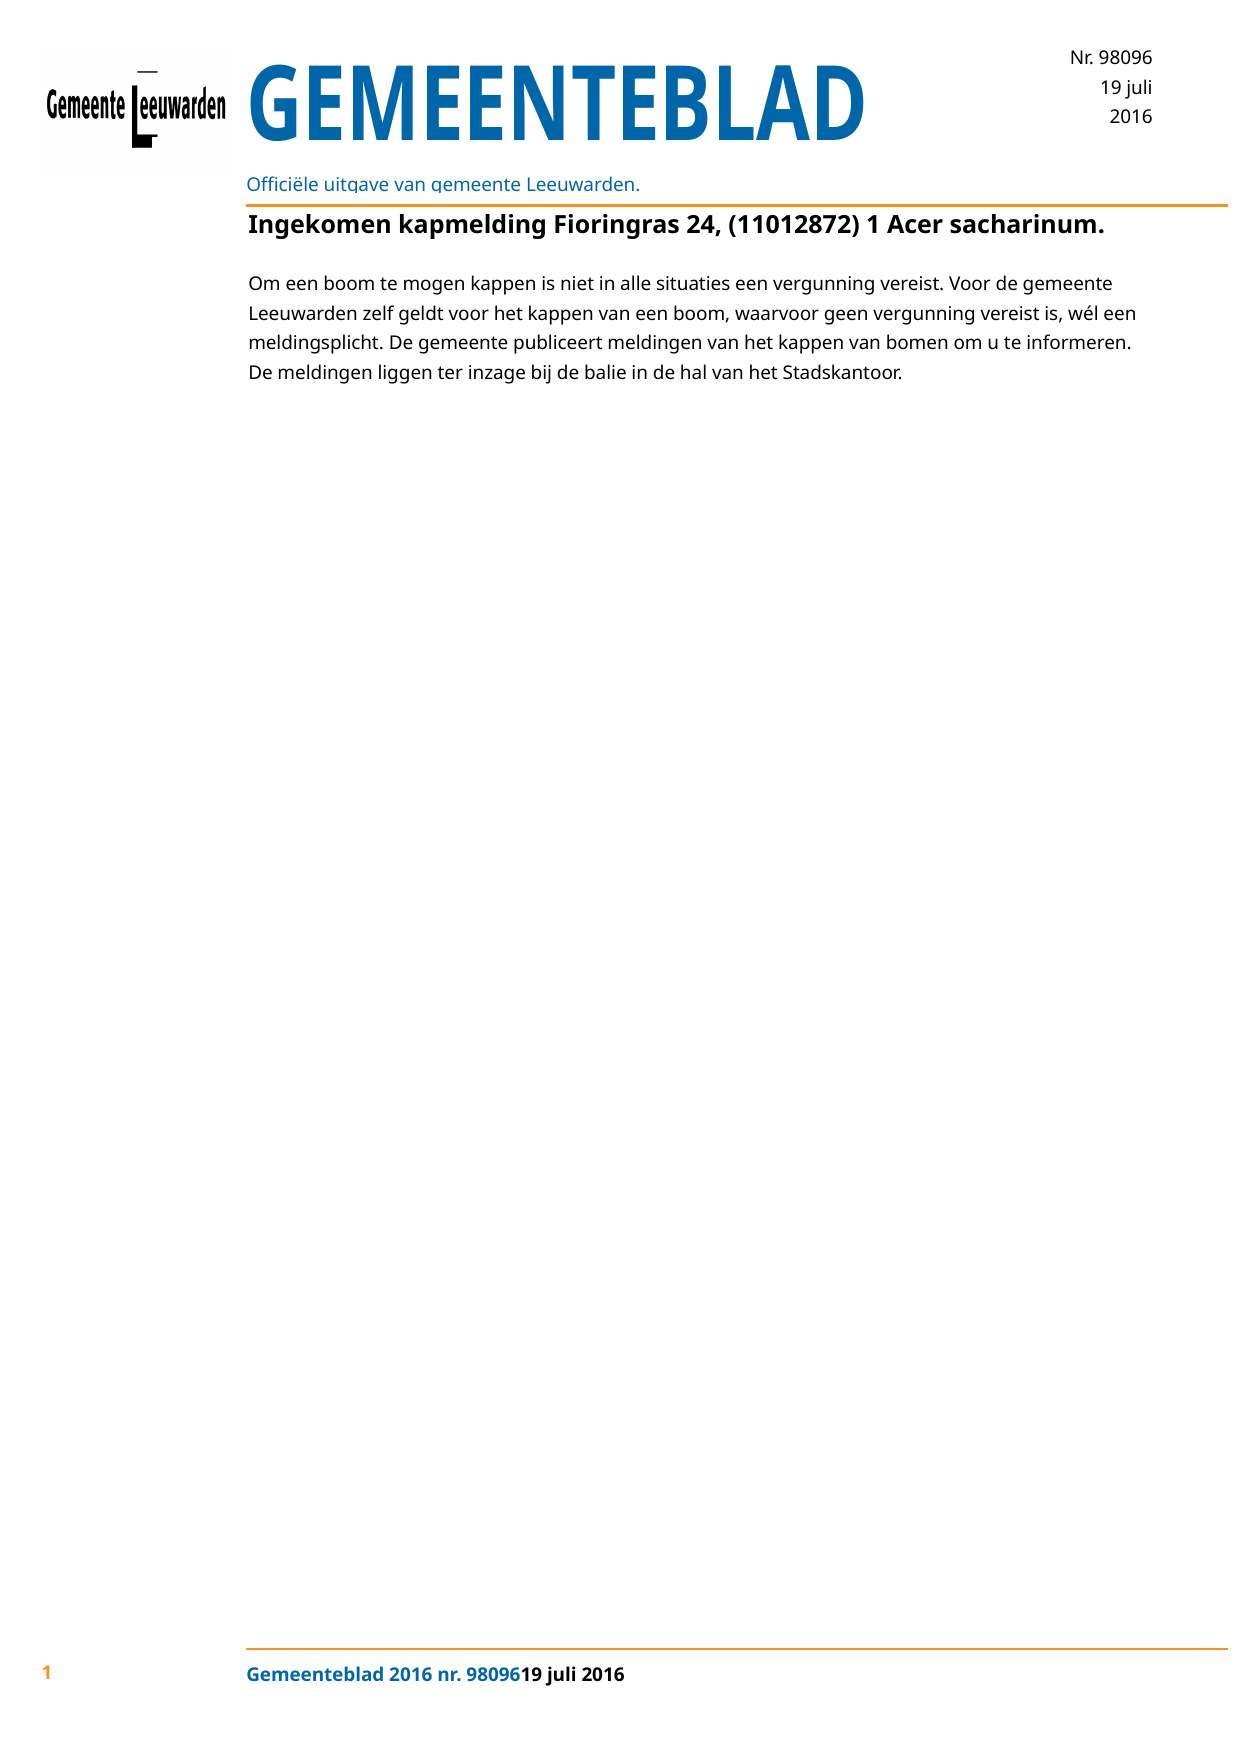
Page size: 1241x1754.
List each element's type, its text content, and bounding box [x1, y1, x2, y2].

picture [41, 47, 231, 172]
text Ingekomen kapmelding Fioringras 24, (11012872) 1 Acer sacharinum. [248, 207, 1152, 241]
text Om een boom te mogen kappen is niet in alle situaties een vergunning vereist. Voor de gemeente Leeuwarden zelf geldt voor het kappen van een boom, waarvoor geen vergunning vereist is, wél een meldingsplicht. De gemeente publiceert meldingen van het kappen van bomen om u te informeren. De meldingen liggen ter inzage bij de balie in de hal van het Stadskantoor. [248, 270, 1152, 385]
